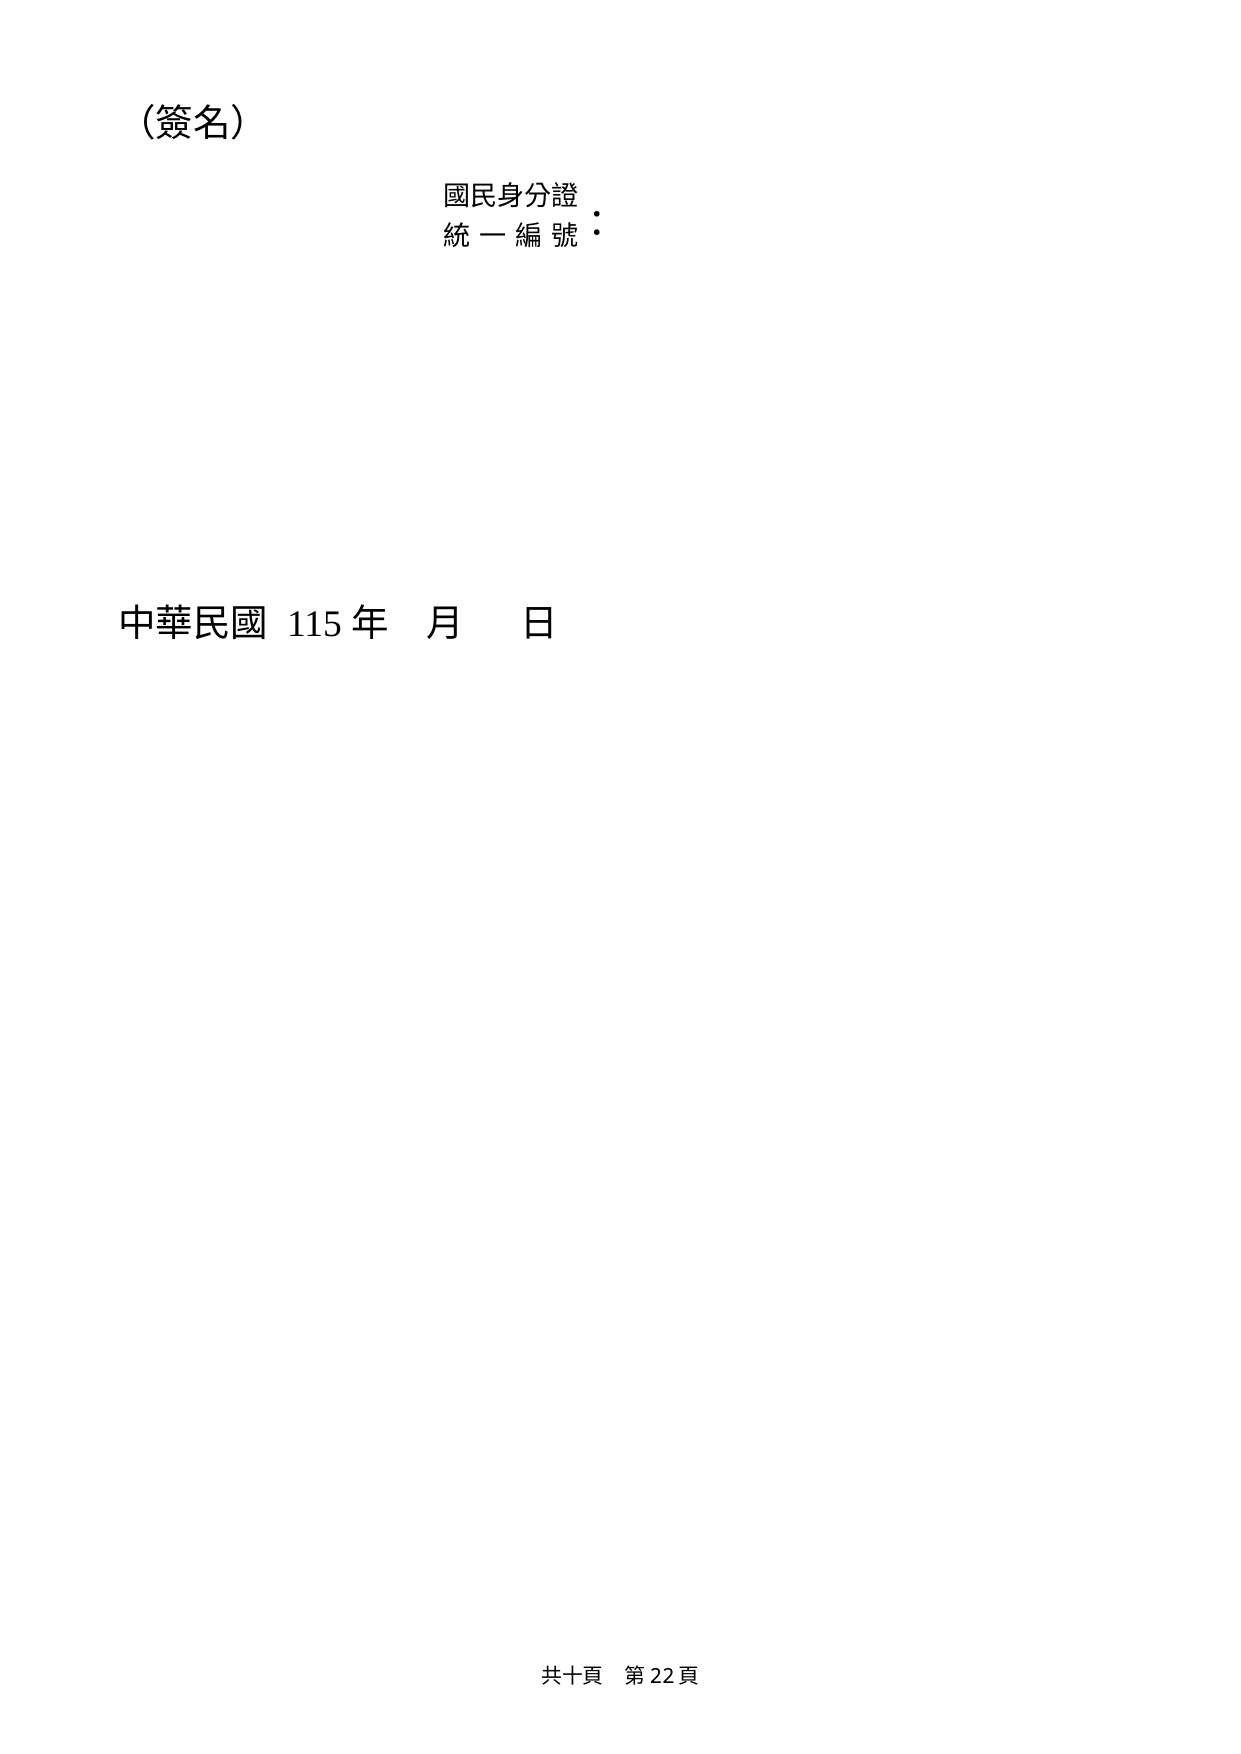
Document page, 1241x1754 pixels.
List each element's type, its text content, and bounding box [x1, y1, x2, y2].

text 國民身分證統一編號： [118, 141, 1122, 266]
text 中華民國 115 年 月 日 [118, 578, 1122, 641]
text （簽名） [118, 78, 1122, 141]
